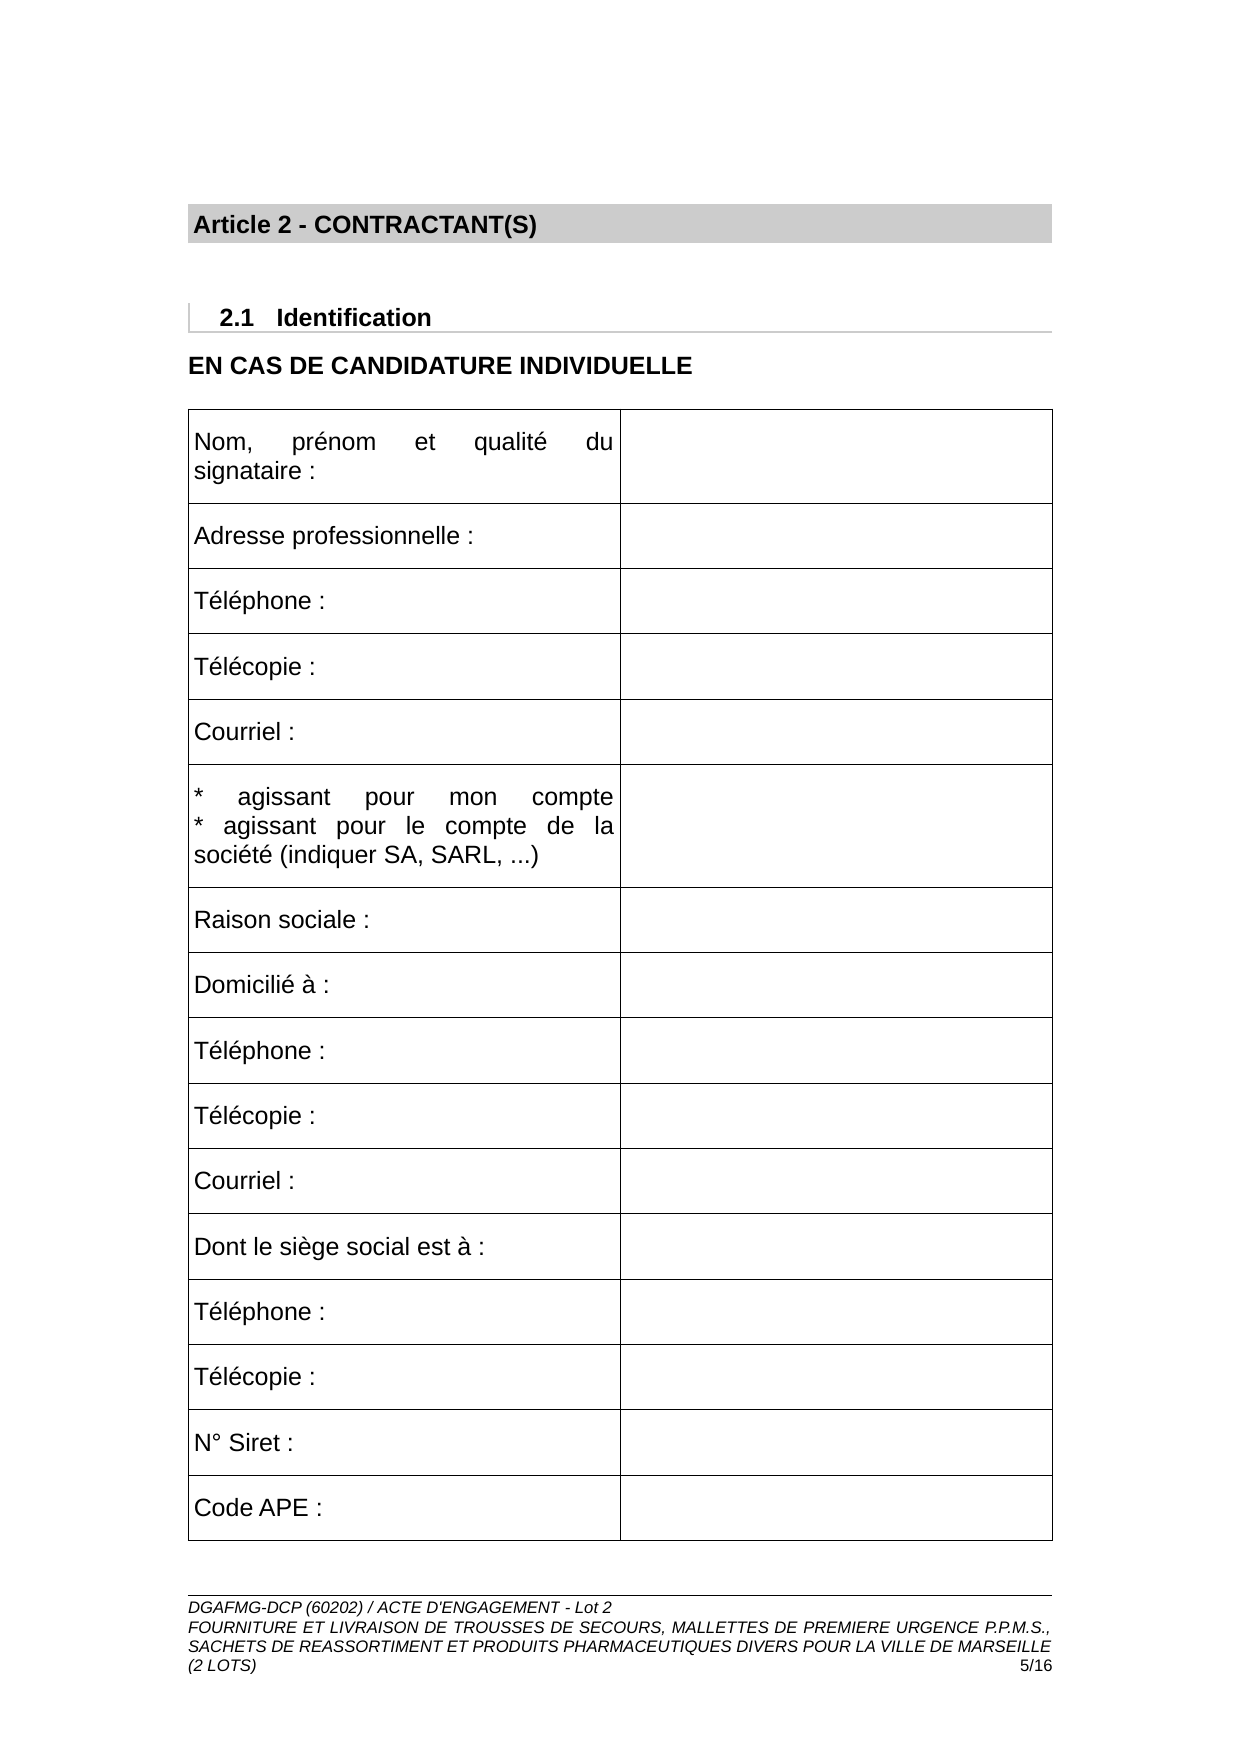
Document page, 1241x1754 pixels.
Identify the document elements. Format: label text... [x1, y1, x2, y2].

table_cell Télécopie : [189, 1084, 620, 1148]
table_cell Courriel : [189, 1149, 620, 1213]
table_cell Dont le siège social est à : [189, 1214, 620, 1278]
table_cell [621, 1018, 1052, 1083]
table_cell [621, 1410, 1052, 1474]
table_cell Téléphone : [189, 1018, 620, 1083]
table_cell * agissant pour mon compte * agissant pour le compte de la société (indiquer SA, SARL, ...) [189, 765, 620, 887]
table_cell [621, 953, 1052, 1017]
table_cell [621, 1149, 1052, 1213]
table_cell [621, 1280, 1052, 1344]
table_cell [621, 504, 1052, 568]
table_header Nom, prénom et qualité du signataire : [189, 410, 620, 503]
table_cell Téléphone : [189, 1280, 620, 1344]
table_cell Code APE : [189, 1476, 620, 1540]
table_cell Adresse professionnelle : [189, 504, 620, 568]
table_cell Raison sociale : [189, 888, 620, 952]
table_cell Télécopie : [189, 634, 620, 698]
table_cell [621, 1345, 1052, 1409]
table_cell [621, 569, 1052, 633]
table_cell [621, 888, 1052, 952]
table_cell Domicilié à : [189, 953, 620, 1017]
table_cell [621, 1476, 1052, 1540]
table_header [621, 410, 1052, 503]
text EN CAS DE CANDIDATURE INDIVIDUELLE [188, 351, 1052, 380]
table_cell [621, 634, 1052, 698]
subtitle CONTRACTANT(S) [190, 207, 1050, 241]
table_cell [621, 700, 1052, 764]
table_cell N° Siret : [189, 1410, 620, 1474]
table_cell [621, 765, 1052, 887]
table_cell Téléphone : [189, 569, 620, 633]
table_cell Télécopie : [189, 1345, 620, 1409]
table_cell [621, 1084, 1052, 1148]
table_cell [621, 1214, 1052, 1278]
table_cell Courriel : [189, 700, 620, 764]
subtitle Identification [188, 302, 1052, 331]
